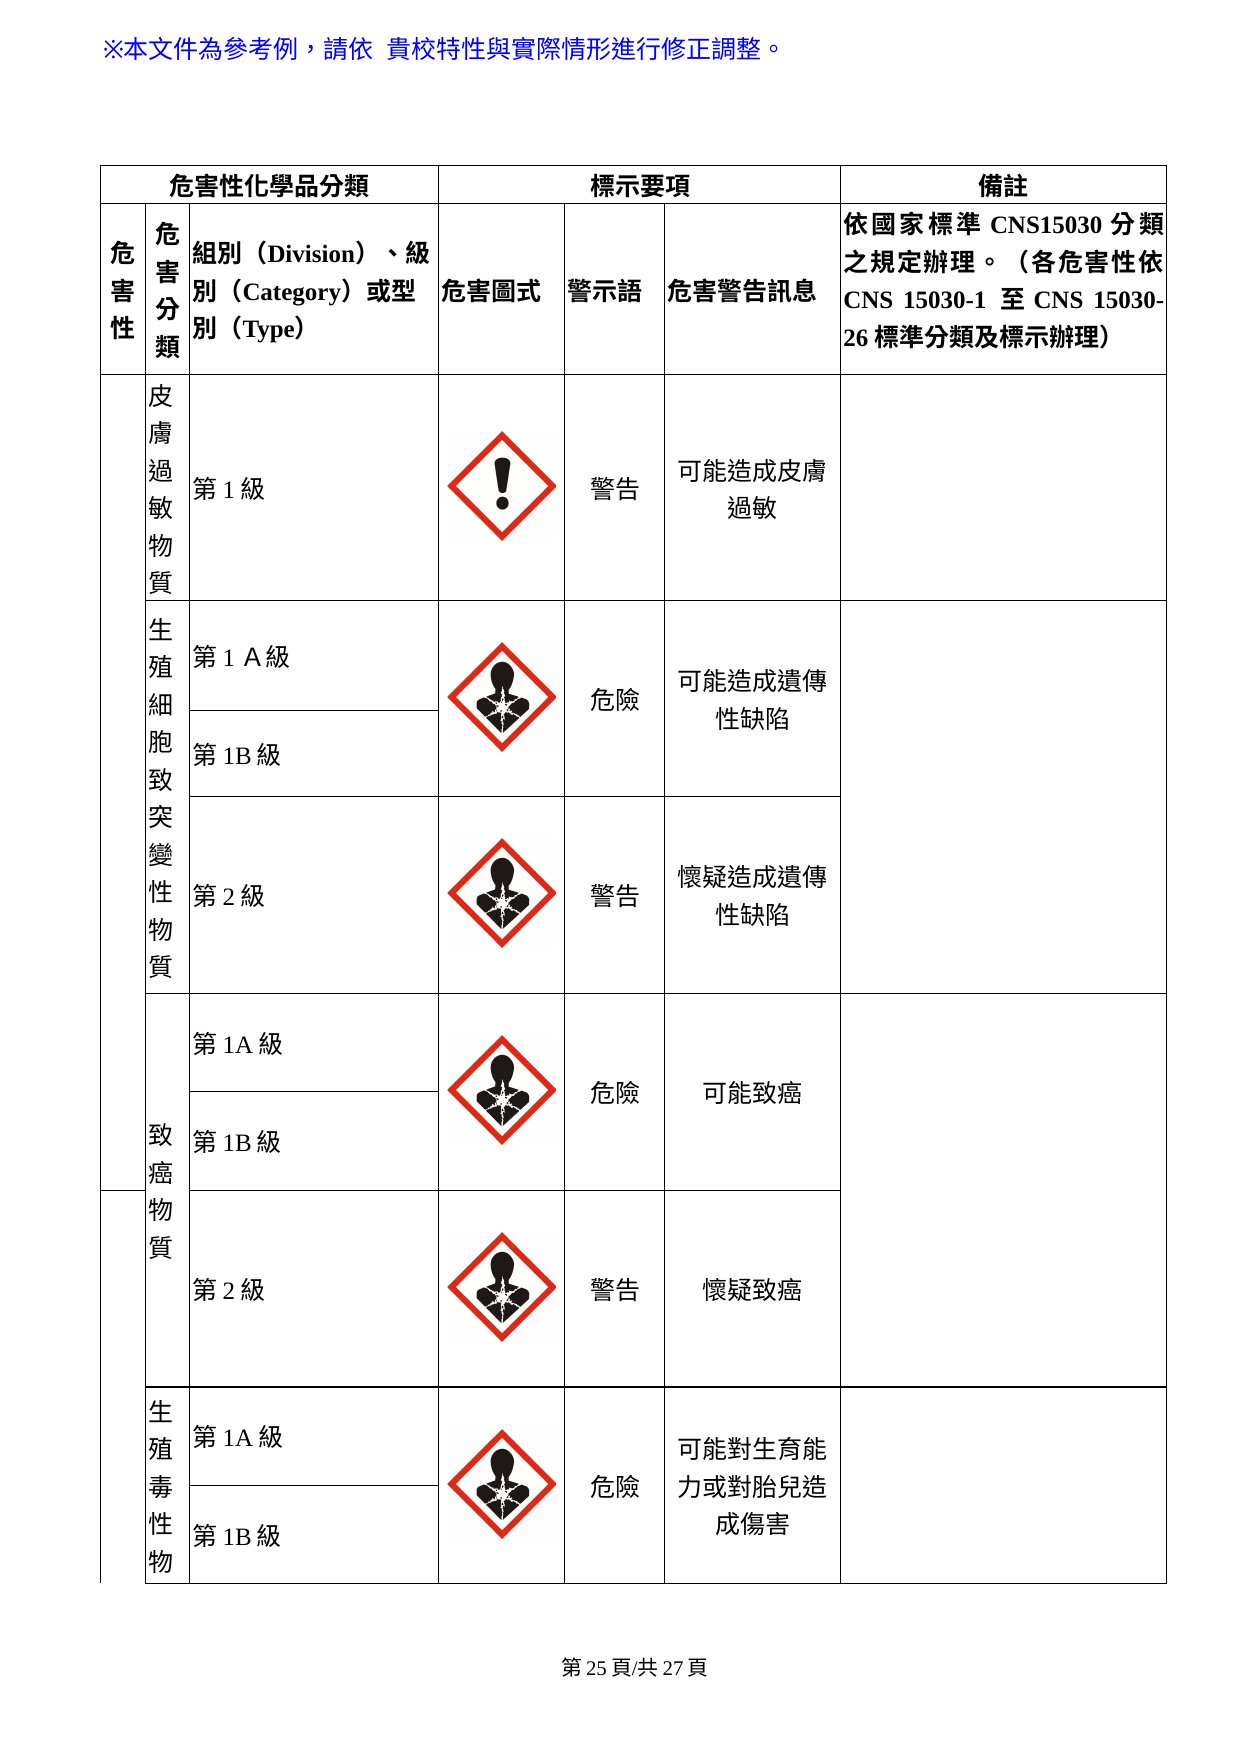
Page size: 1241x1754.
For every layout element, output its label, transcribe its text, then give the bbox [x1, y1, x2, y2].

table_cell 危害分類 [146, 204, 189, 374]
table_cell [841, 1388, 1166, 1583]
table_cell [439, 1191, 564, 1386]
table_header 備註 [841, 166, 1166, 203]
table_cell 可能造成遺傳性缺陷 [665, 601, 840, 796]
table_cell [841, 375, 1166, 600]
picture [447, 1429, 557, 1539]
table_cell [101, 1091, 145, 1189]
table_cell 生殖毒性物 [146, 1388, 189, 1583]
table_cell [101, 1485, 145, 1583]
table_cell [841, 601, 1166, 993]
table_cell [101, 1386, 145, 1485]
table_cell 組別（Division）、級別（Category）或型別（Type） [190, 204, 438, 374]
table_header 標示要項 [439, 166, 840, 203]
picture [447, 838, 557, 948]
table_cell 可能對生育能力或對胎兒造成傷害 [665, 1388, 840, 1583]
picture [447, 1035, 557, 1145]
table_cell 危害警告訊息 [665, 204, 840, 374]
table_cell [841, 994, 1166, 1386]
table_cell 第2級 [190, 797, 438, 993]
table_cell 危險 [565, 601, 664, 796]
table_cell 危害性 [101, 204, 145, 374]
table_cell [439, 994, 564, 1189]
table_cell [439, 601, 564, 796]
table_cell 可能致癌 [665, 994, 840, 1189]
table_cell 危害圖式 [439, 204, 564, 374]
table_cell 危險 [565, 994, 664, 1189]
table_cell 第1級 [190, 375, 438, 600]
table_cell 警告 [565, 375, 664, 600]
picture [447, 431, 557, 541]
table_cell 警告 [565, 797, 664, 993]
table_cell [101, 993, 145, 1091]
table_cell 第1Ａ級 [190, 601, 438, 710]
picture [447, 642, 557, 752]
table_cell [101, 796, 145, 993]
table_cell [439, 375, 564, 600]
table_cell 警示語 [565, 204, 664, 374]
table_cell [101, 375, 145, 600]
table_cell 皮膚過敏物質 [146, 375, 189, 600]
table_cell 依國家標準CNS15030分類之規定辦理。（各危害性依CNS 15030-1 至CNS 15030-26 標準分類及標示辦理） [841, 204, 1166, 374]
table_header 危害性化學品分類 [101, 166, 438, 203]
table_cell 第1A級 [190, 994, 438, 1091]
table_cell 警告 [565, 1191, 664, 1386]
table_cell [101, 600, 145, 710]
table_cell [439, 1388, 564, 1583]
table_cell [101, 1191, 145, 1386]
table_cell 第1B級 [190, 1486, 438, 1583]
table_cell 致癌物質 [146, 994, 189, 1386]
table_cell 第1B級 [190, 711, 438, 796]
table_cell 第1A級 [190, 1388, 438, 1485]
table_cell [439, 797, 564, 993]
picture [447, 1232, 557, 1342]
table_cell 生殖細胞致突變性物質 [146, 601, 189, 993]
table_cell 危險 [565, 1388, 664, 1583]
table_cell 懷疑造成遺傳性缺陷 [665, 797, 840, 993]
table_cell 第1B級 [190, 1092, 438, 1189]
table_cell 可能造成皮膚過敏 [665, 375, 840, 600]
table_cell 懷疑致癌 [665, 1191, 840, 1386]
table_cell 第2級 [190, 1191, 438, 1386]
table_cell [101, 710, 145, 796]
